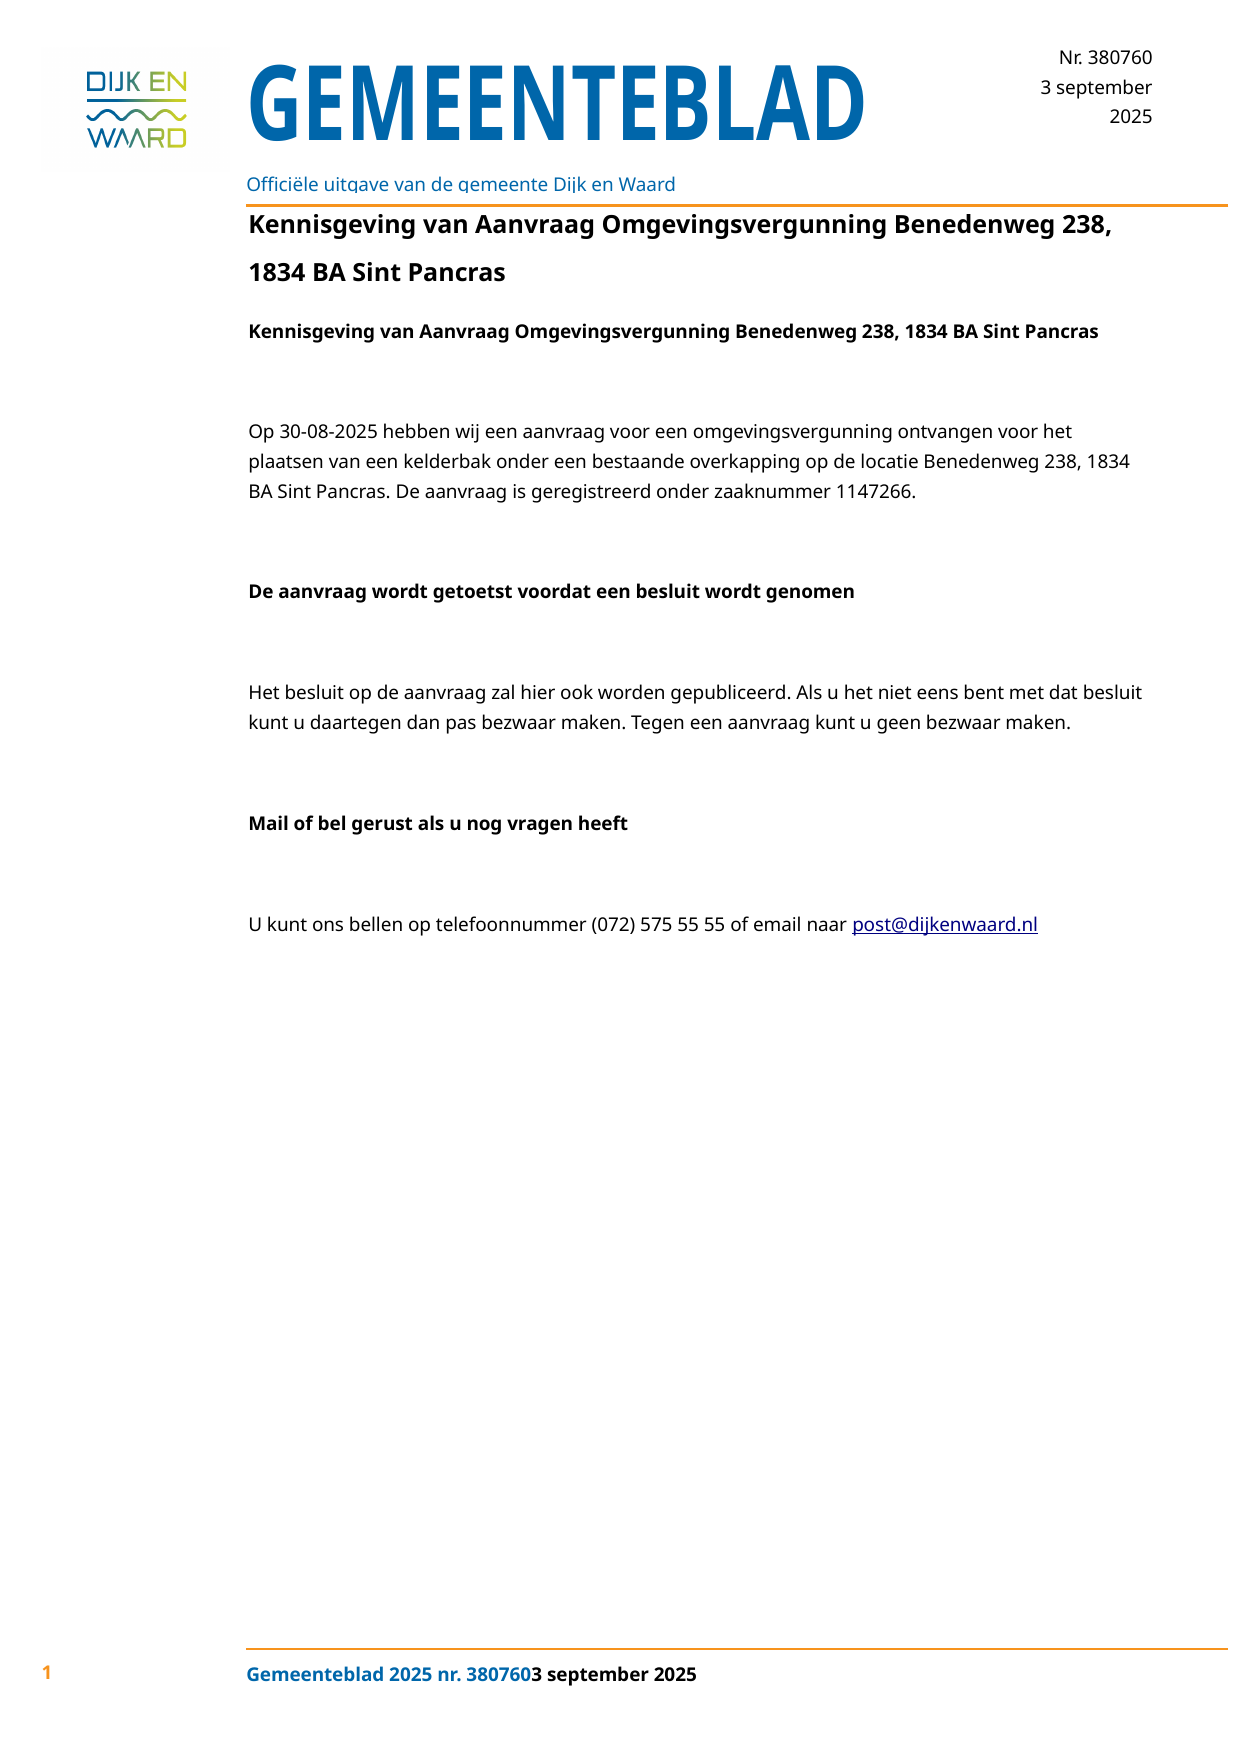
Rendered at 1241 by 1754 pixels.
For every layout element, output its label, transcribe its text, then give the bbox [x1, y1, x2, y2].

text Mail of bel gerust als u nog vragen heeft [248, 810, 1152, 836]
text Het besluit op de aanvraag zal hier ook worden gepubliceerd. Als u het niet eens bent met dat besluit kunt u daartegen dan pas bezwaar maken. Tegen een aanvraag kunt u geen bezwaar maken. [248, 679, 1152, 735]
text U kunt ons bellen op telefoonnummer (072) 575 55 55 of email naar post@dijkenwaard.nl [248, 911, 1152, 937]
picture [41, 47, 231, 172]
text Kennisgeving van Aanvraag Omgevingsvergunning Benedenweg 238, 1834 BA Sint Pancras [248, 318, 1152, 344]
text Op 30-08-2025 hebben wij een aanvraag voor een omgevingsvergunning ontvangen voor het plaatsen van een kelderbak onder een bestaande overkapping op de locatie Benedenweg 238, 1834 BA Sint Pancras. De aanvraag is geregistreerd onder zaaknummer 1147266. [248, 419, 1152, 504]
text Kennisgeving van Aanvraag Omgevingsvergunning Benedenweg 238, 1834 BA Sint Pancras [248, 207, 1152, 288]
text De aanvraag wordt getoetst voordat een besluit wordt genomen [248, 579, 1152, 604]
